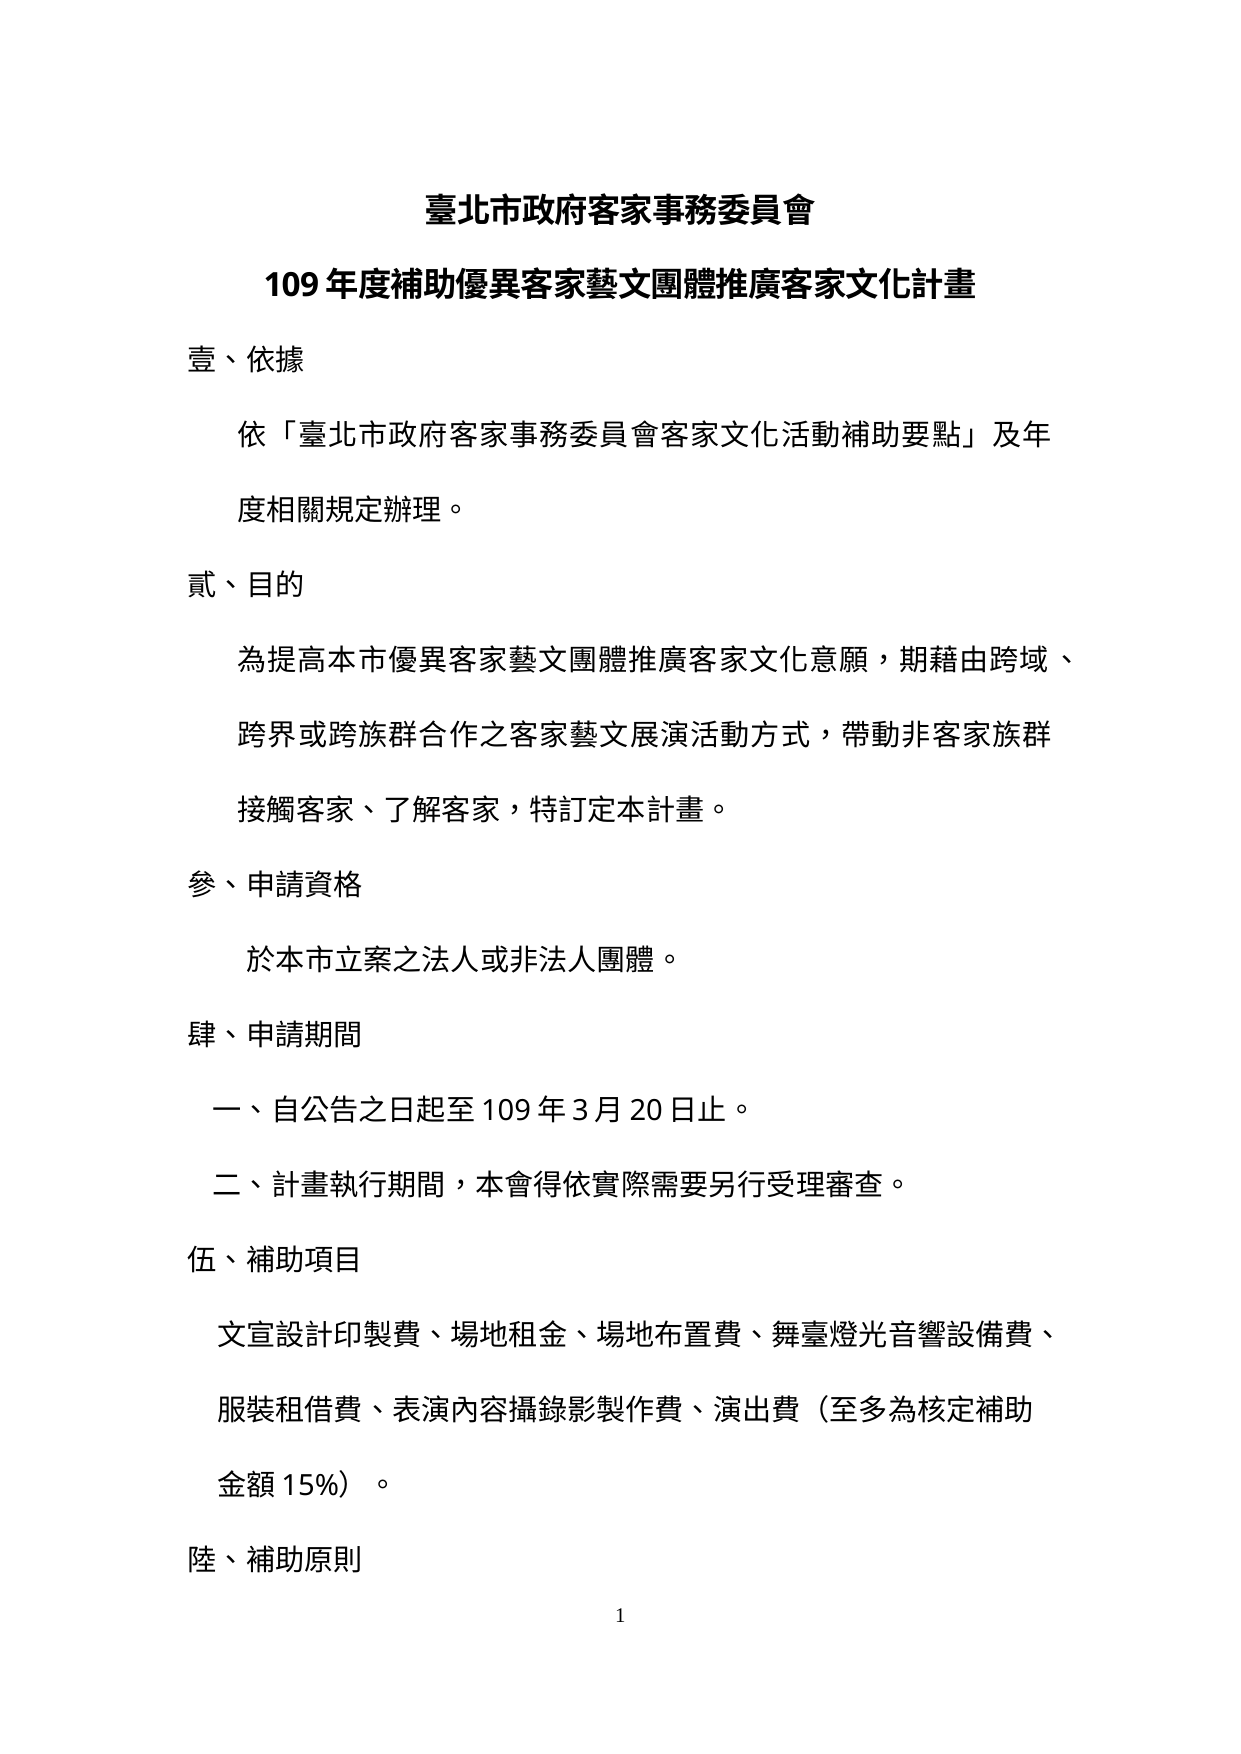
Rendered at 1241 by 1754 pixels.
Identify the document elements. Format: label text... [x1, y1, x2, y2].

text 參、申請資格 [187, 839, 1053, 914]
text 依「臺北市政府客家事務委員會客家文化活動補助要點」及年度相關規定辦理。 [237, 389, 1053, 539]
text 二、計畫執行期間，本會得依實際需要另行受理審查。 [212, 1139, 1053, 1214]
text 肆、申請期間 [187, 989, 1053, 1064]
text 為提高本市優異客家藝文團體推廣客家文化意願，期藉由跨域、跨界或跨族群合作之客家藝文展演活動方式，帶動非客家族群接觸客家、了解客家，特訂定本計畫。 [237, 614, 1053, 839]
text 文宣設計印製費、場地租金、場地布置費、舞臺燈光音響設備費、服裝租借費、表演內容攝錄影製作費、演出費（至多為核定補助金額15%）。 [217, 1289, 1053, 1514]
text 陸、補助原則 [187, 1514, 1053, 1589]
text 伍、補助項目 [187, 1214, 1053, 1289]
text 109年度補助優異客家藝文團體推廣客家文化計畫 [187, 239, 1053, 314]
text 貳、目的 [187, 539, 1053, 614]
text 臺北市政府客家事務委員會 [187, 164, 1053, 239]
text 壹、依據 [187, 314, 1053, 389]
text 一、自公告之日起至109年3月20日止。 [212, 1064, 1053, 1139]
text 於本市立案之法人或非法人團體。 [246, 914, 1053, 989]
